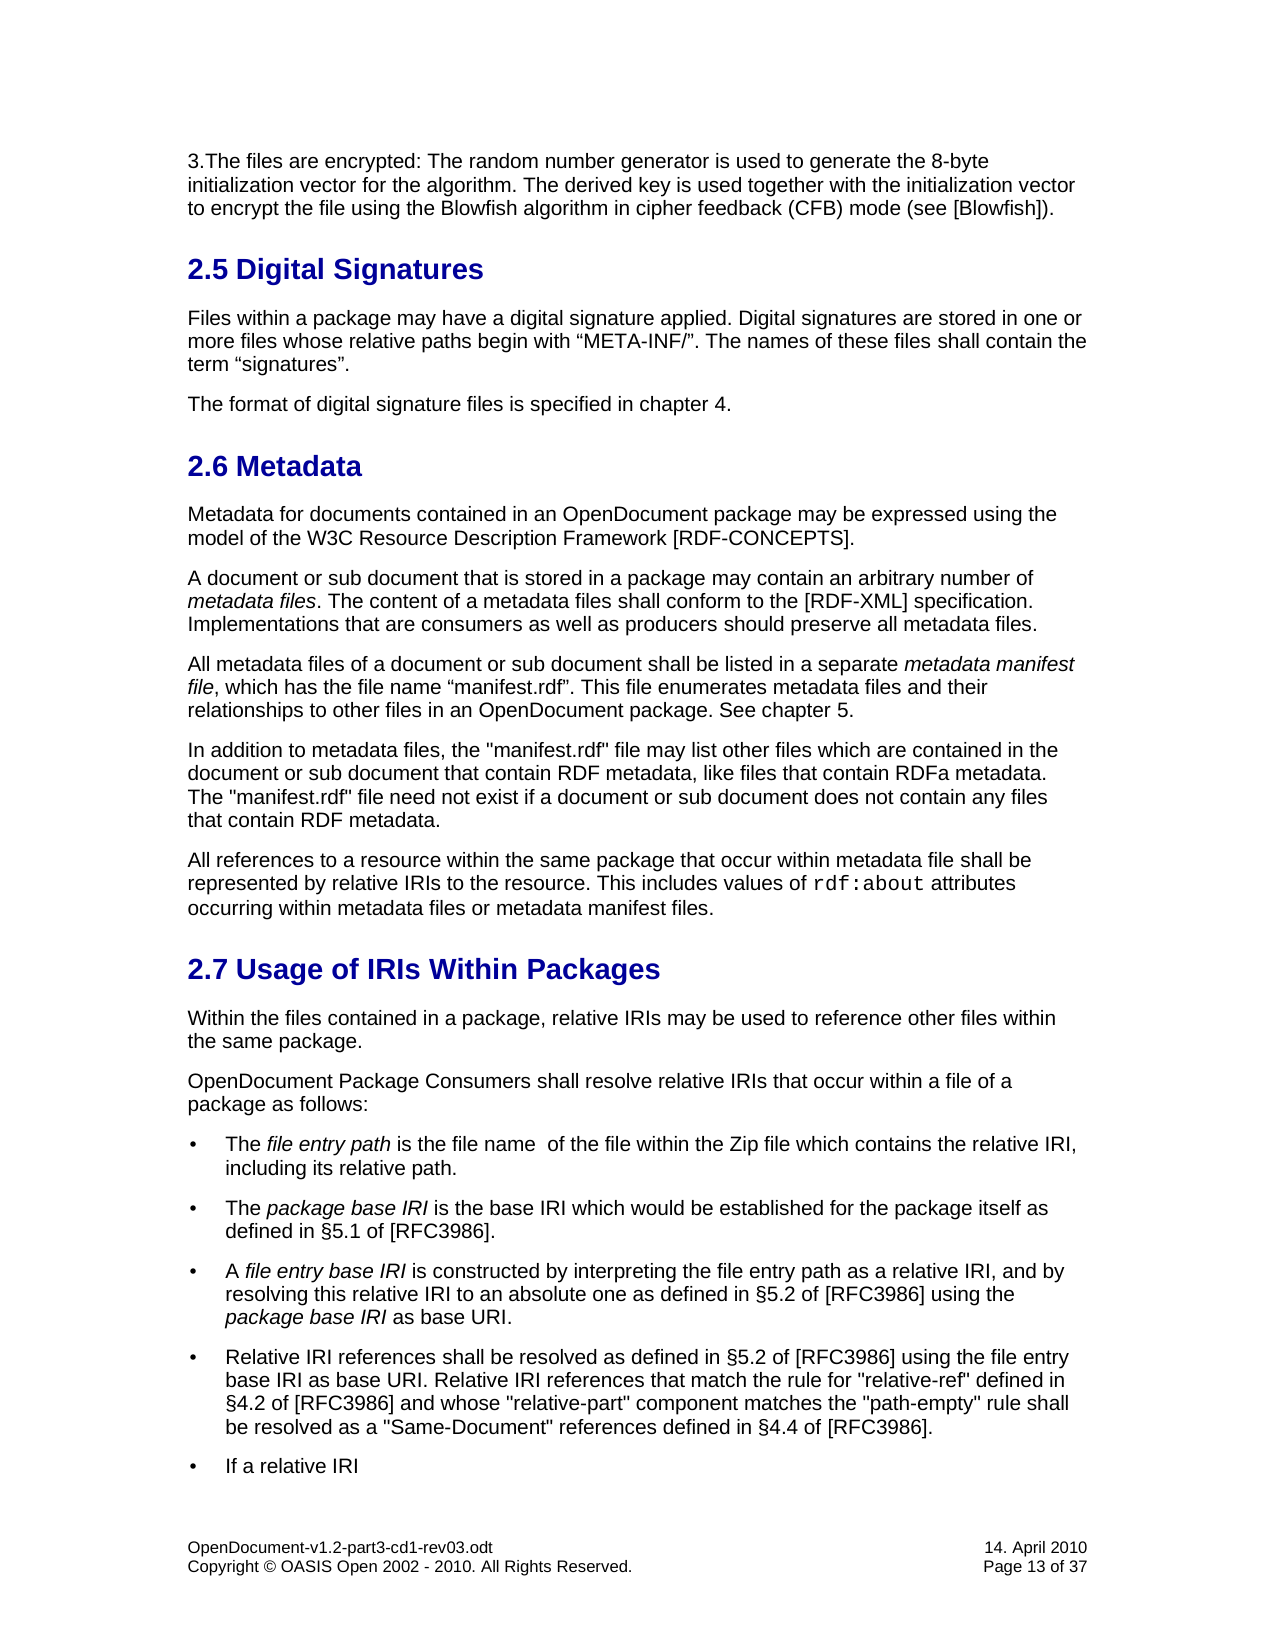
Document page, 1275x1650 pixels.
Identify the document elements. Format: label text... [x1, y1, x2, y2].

list The files are encrypted: The random number generator is used to generate the 8-byte initialization vector for the algorithm. The derived key is used together with the initialization vector to encrypt the file using the Blowfish algorithm in cipher feedback (CFB) mode (see [Blowfish]). [187, 150, 1088, 220]
subtitle Usage of IRIs Within Packages [187, 953, 1088, 986]
list The package base IRI is the base IRI which would be established for the package itself as defined in §5.1 of [RFC3986]. [187, 1196, 1088, 1243]
text Within the files contained in a package, relative IRIs may be used to reference other files within the same package. [187, 1007, 1088, 1053]
text OpenDocument Package Consumers shall resolve relative IRIs that occur within a file of a package as follows: [187, 1070, 1088, 1116]
text Files within a package may have a digital signature applied. Digital signatures are stored in one or more files whose relative paths begin with “META-INF/”. The names of these files shall contain the term “signatures”. [187, 307, 1088, 376]
subtitle Metadata [187, 449, 1088, 482]
subtitle Digital Signatures [187, 253, 1088, 286]
list Relative IRI references shall be resolved as defined in §5.2 of [RFC3986] using the file entry base IRI as base URI. Relative IRI references that match the rule for "relative-ref" defined in §4.2 of [RFC3986] and whose "relative-part" component matches the "path-empty" rule shall be resolved as a "Same-Document" references defined in §4.4 of [RFC3986]. [187, 1346, 1088, 1438]
text The format of digital signature files is specified in chapter 4. [187, 393, 1088, 416]
list The file entry path is the file name of the file within the Zip file which contains the relative IRI, including its relative path. [187, 1133, 1088, 1179]
text All metadata files of a document or sub document shall be listed in a separate metadata manifest file, which has the file name “manifest.rdf”. This file enumerates metadata files and their relationships to other files in an OpenDocument package. See chapter 5. [187, 652, 1088, 722]
text In addition to metadata files, the "manifest.rdf" file may list other files which are contained in the document or sub document that contain RDF metadata, like files that contain RDFa metadata. The "manifest.rdf" file need not exist if a document or sub document does not contain any files that contain RDF metadata. [187, 739, 1088, 832]
list If a relative IRI [187, 1455, 1088, 1478]
list A file entry base IRI is constructed by interpreting the file entry path as a relative IRI, and by resolving this relative IRI to an absolute one as defined in §5.2 of [RFC3986] using the package base IRI as base URI. [187, 1259, 1088, 1329]
text All references to a resource within the same package that occur within metadata file shall be represented by relative IRIs to the resource. This includes values of rdf:about attributes occurring within metadata files or metadata manifest files. [187, 848, 1088, 920]
text A document or sub document that is stored in a package may contain an arbitrary number of metadata files. The content of a metadata files shall conform to the [RDF-XML] specification. Implementations that are consumers as well as producers should preserve all metadata files. [187, 566, 1088, 636]
text Metadata for documents contained in an OpenDocument package may be expressed using the model of the W3C Resource Description Framework [RDF-CONCEPTS]. [187, 503, 1088, 549]
